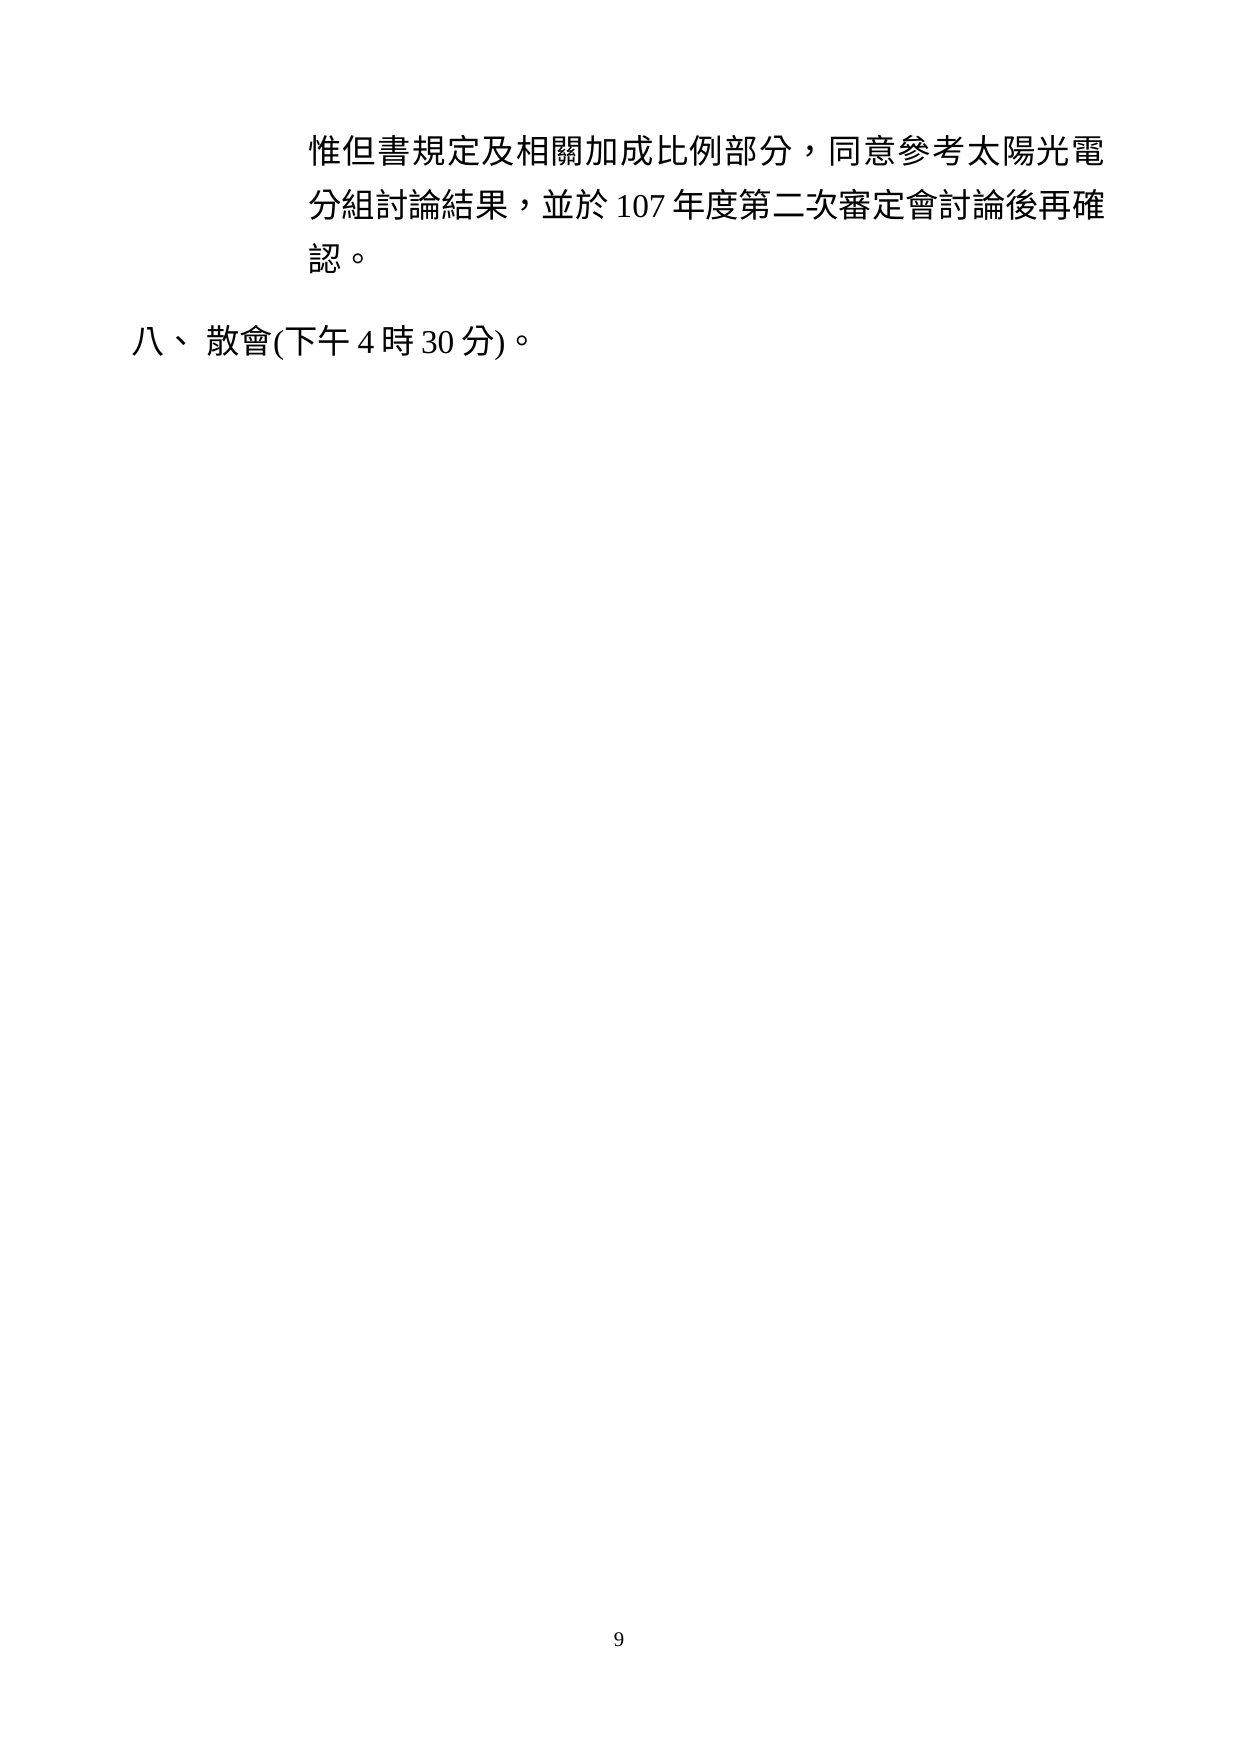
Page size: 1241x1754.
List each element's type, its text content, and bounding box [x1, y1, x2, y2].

list 散會(下午4時30分)。 [131, 301, 1106, 376]
text 決定：原則同意107年度仍沿用離島地區躉購費率加成機制，惟但書規定及相關加成比例部分，同意參考太陽光電分組討論結果，並於107年度第二次審定會討論後再確認。 [210, 120, 1106, 282]
